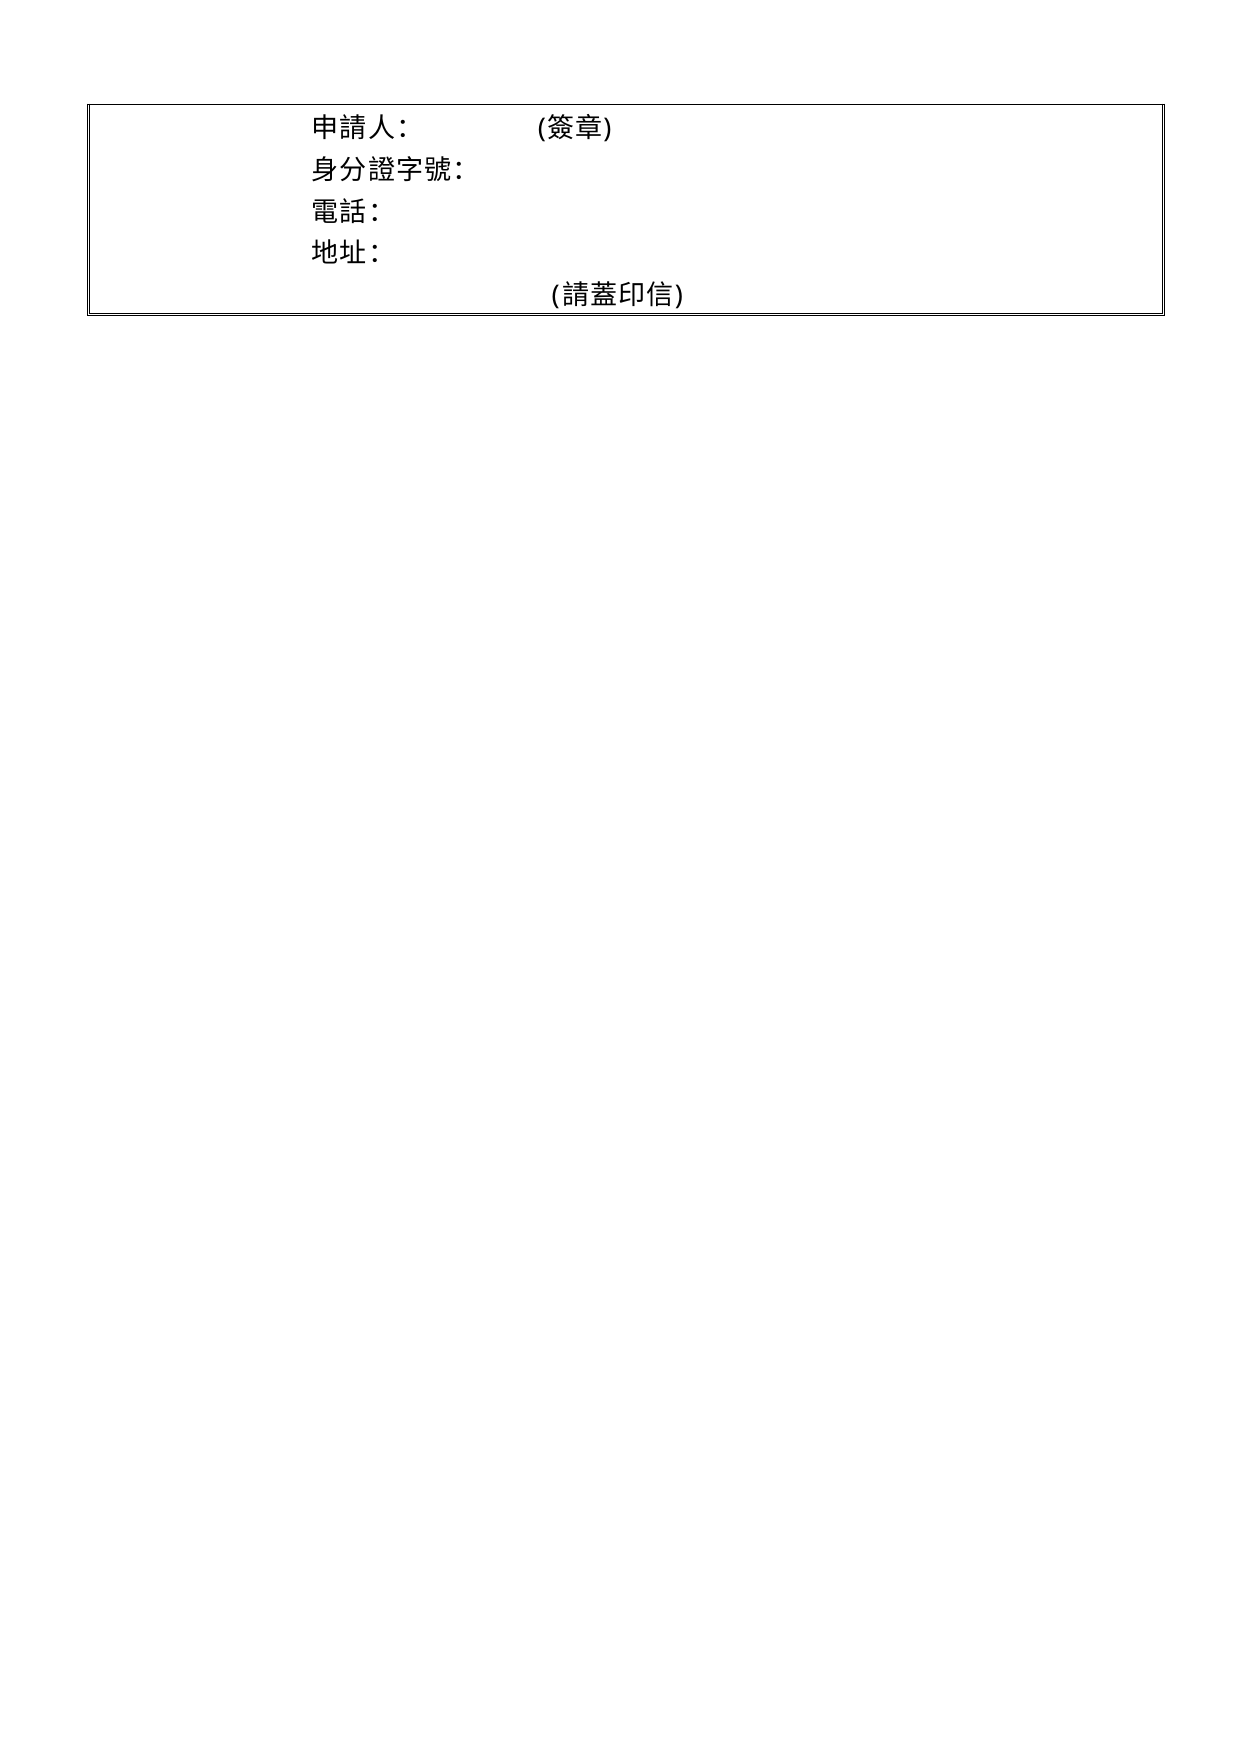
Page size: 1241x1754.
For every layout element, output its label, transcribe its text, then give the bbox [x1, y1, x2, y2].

table_cell 館方已加強宣導場地使用之規範，本申請者清楚了解並願意遵守下述規定： 館內禁止使用明火烹飪或表演，且禁止易燃物、易爆物等危險物品，並不得發生危害古蹟之作為。 古蹟園區內全面嚴禁煙火，如於活動中違反菸害防制法相關規定，將自行承擔相關法令之罰金及一切責任。 活動內容不得侵犯他人著作權及違反相關法令，如有觸法者由申請者自行負責。 婚禮活動中產生之音效，以不超過60分貝為原則，並請遵守任何噪音管制之法令；如違反上開法令所產生之罰金以及各類責任，由申請者自行承擔。 活動結束後確實立即恢復場地及廁所之清潔。 茲向貴館申請上列場地及設備，並願遵守貴館「場地使用管理要點」及「婚禮場地租借申請表格─注意事項」之規定，並依所申請之內容使用，申請活動過程中如有違反規定隨時接受停止使用並負擔法律責任，絕無異議，特此切結。 此致 新北市立淡水古蹟博物館 申請單位(個人則免)： 統一編號： 負責人： (簽章) 電話： 地址： 申請人： (簽章) 身分證字號： 電話： 地址： (請蓋印信) [90, 105, 1162, 313]
